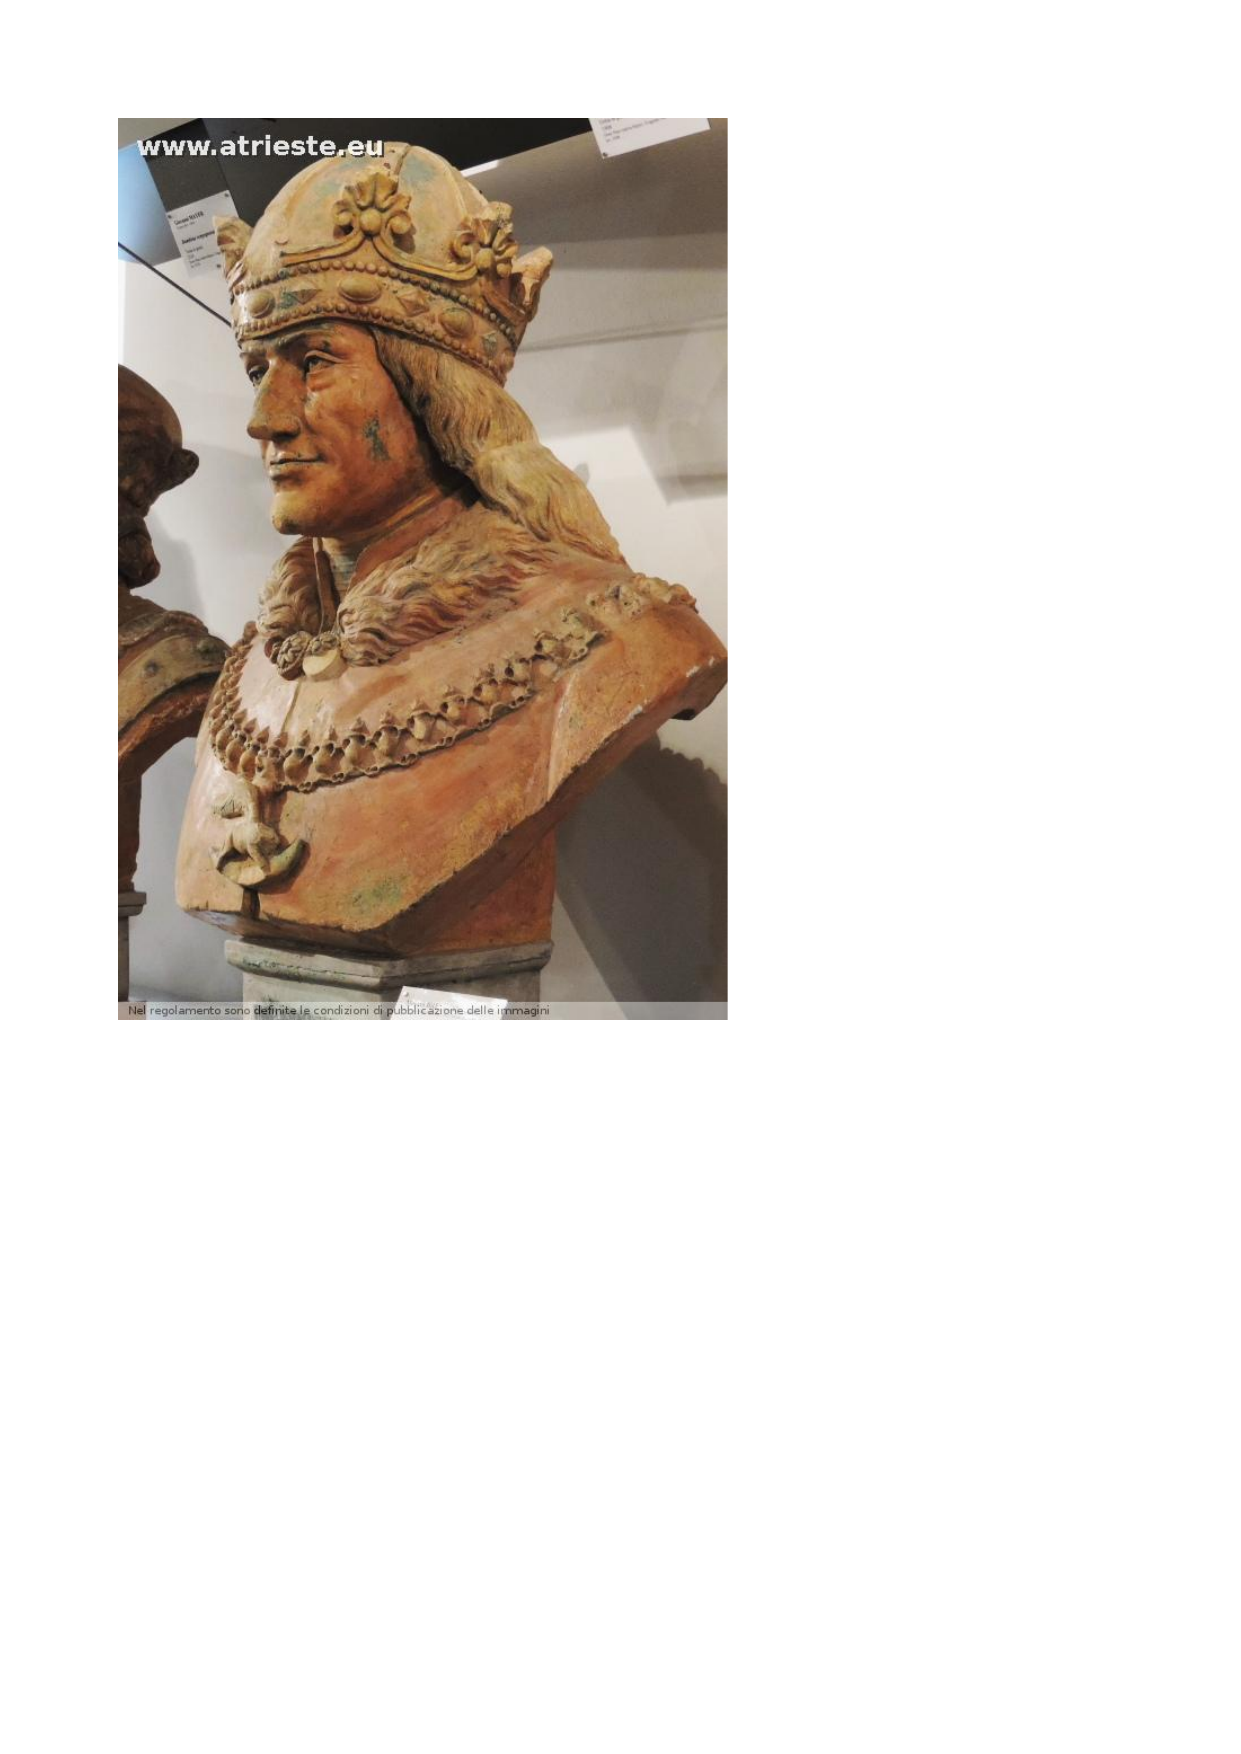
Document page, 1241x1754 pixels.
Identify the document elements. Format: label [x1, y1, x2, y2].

picture [118, 118, 728, 1020]
